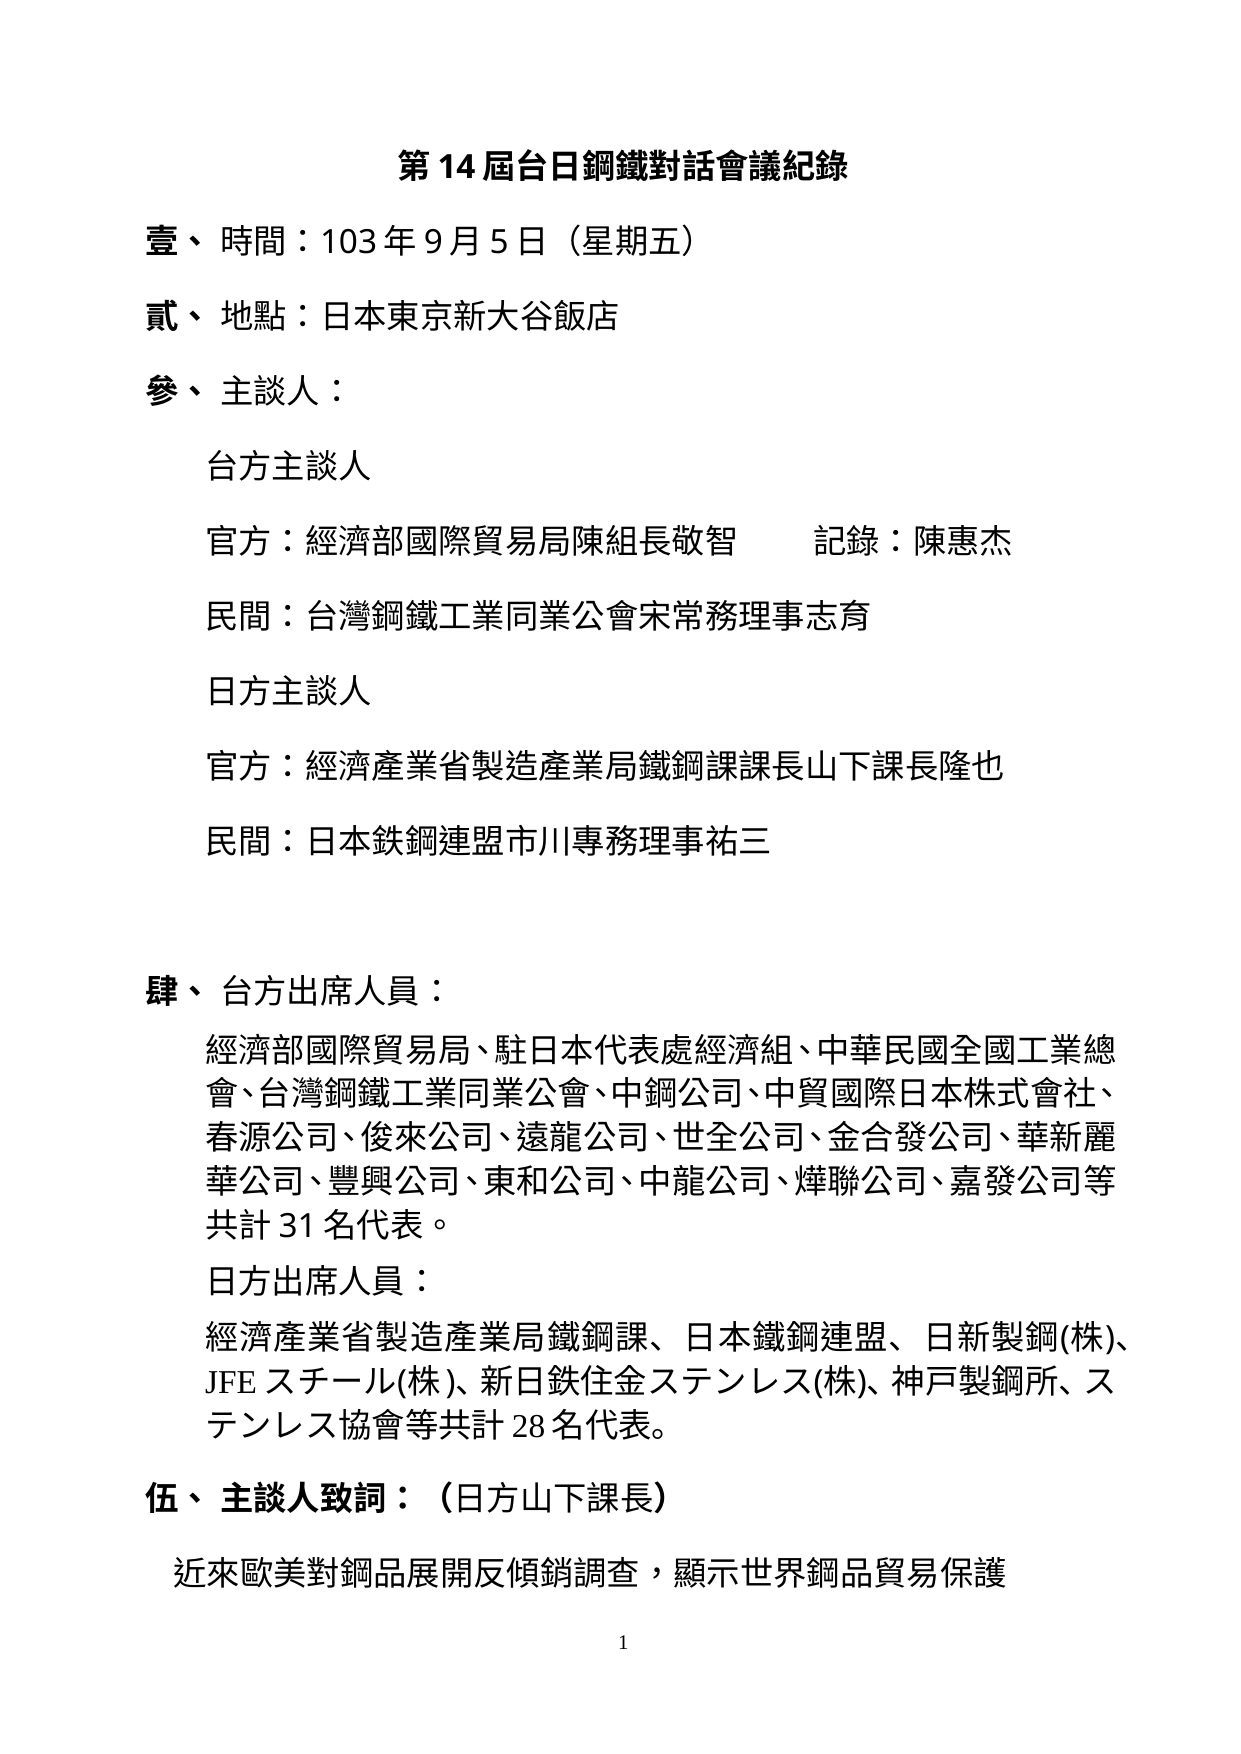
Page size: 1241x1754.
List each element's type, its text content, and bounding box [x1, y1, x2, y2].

text 日方主談人 [205, 652, 1116, 727]
text 近來歐美對鋼品展開反傾銷調查，顯示世界鋼品貿易保護 [130, 1533, 1116, 1608]
text 台方主談人 [205, 427, 1116, 502]
list 主談人致詞：（日方山下課長） [145, 1458, 1116, 1533]
list 台方出席人員： [145, 952, 1116, 1027]
text 日方出席人員： [172, 1258, 1116, 1302]
text 經濟部國際貿易局、駐日本代表處經濟組、中華民國全國工業總會、台灣鋼鐵工業同業公會、中鋼公司、中貿國際日本株式會社、春源公司、俊來公司、遠龍公司、世全公司、金合發公司、華新麗華公司、豐興公司、東和公司、中龍公司、燁聯公司、嘉發公司等共計31名代表。 [205, 1027, 1116, 1246]
text 官方：經濟部國際貿易局陳組長敬智 記錄：陳惠杰 [205, 502, 1116, 577]
text 官方：經濟產業省製造產業局鐵鋼課課長山下課長隆也 [205, 727, 1116, 802]
text 經濟產業省製造產業局鐵鋼課、日本鐵鋼連盟、日新製鋼(株)、JFEスチール(株)、新日鉄住金ステンレス(株)、神戸製鋼所、ステンレス協會等共計28名代表。 [205, 1314, 1116, 1446]
list 地點：日本東京新大谷飯店 [145, 277, 1116, 352]
list 主談人： [145, 352, 1116, 427]
text 民間：日本鉄鋼連盟市川專務理事祐三 [205, 802, 1116, 877]
text 第14屆台日鋼鐵對話會議紀錄 [130, 127, 1116, 202]
text 民間：台灣鋼鐵工業同業公會宋常務理事志育 [205, 577, 1116, 652]
list 時間：103年9月5日（星期五） [145, 202, 1116, 277]
